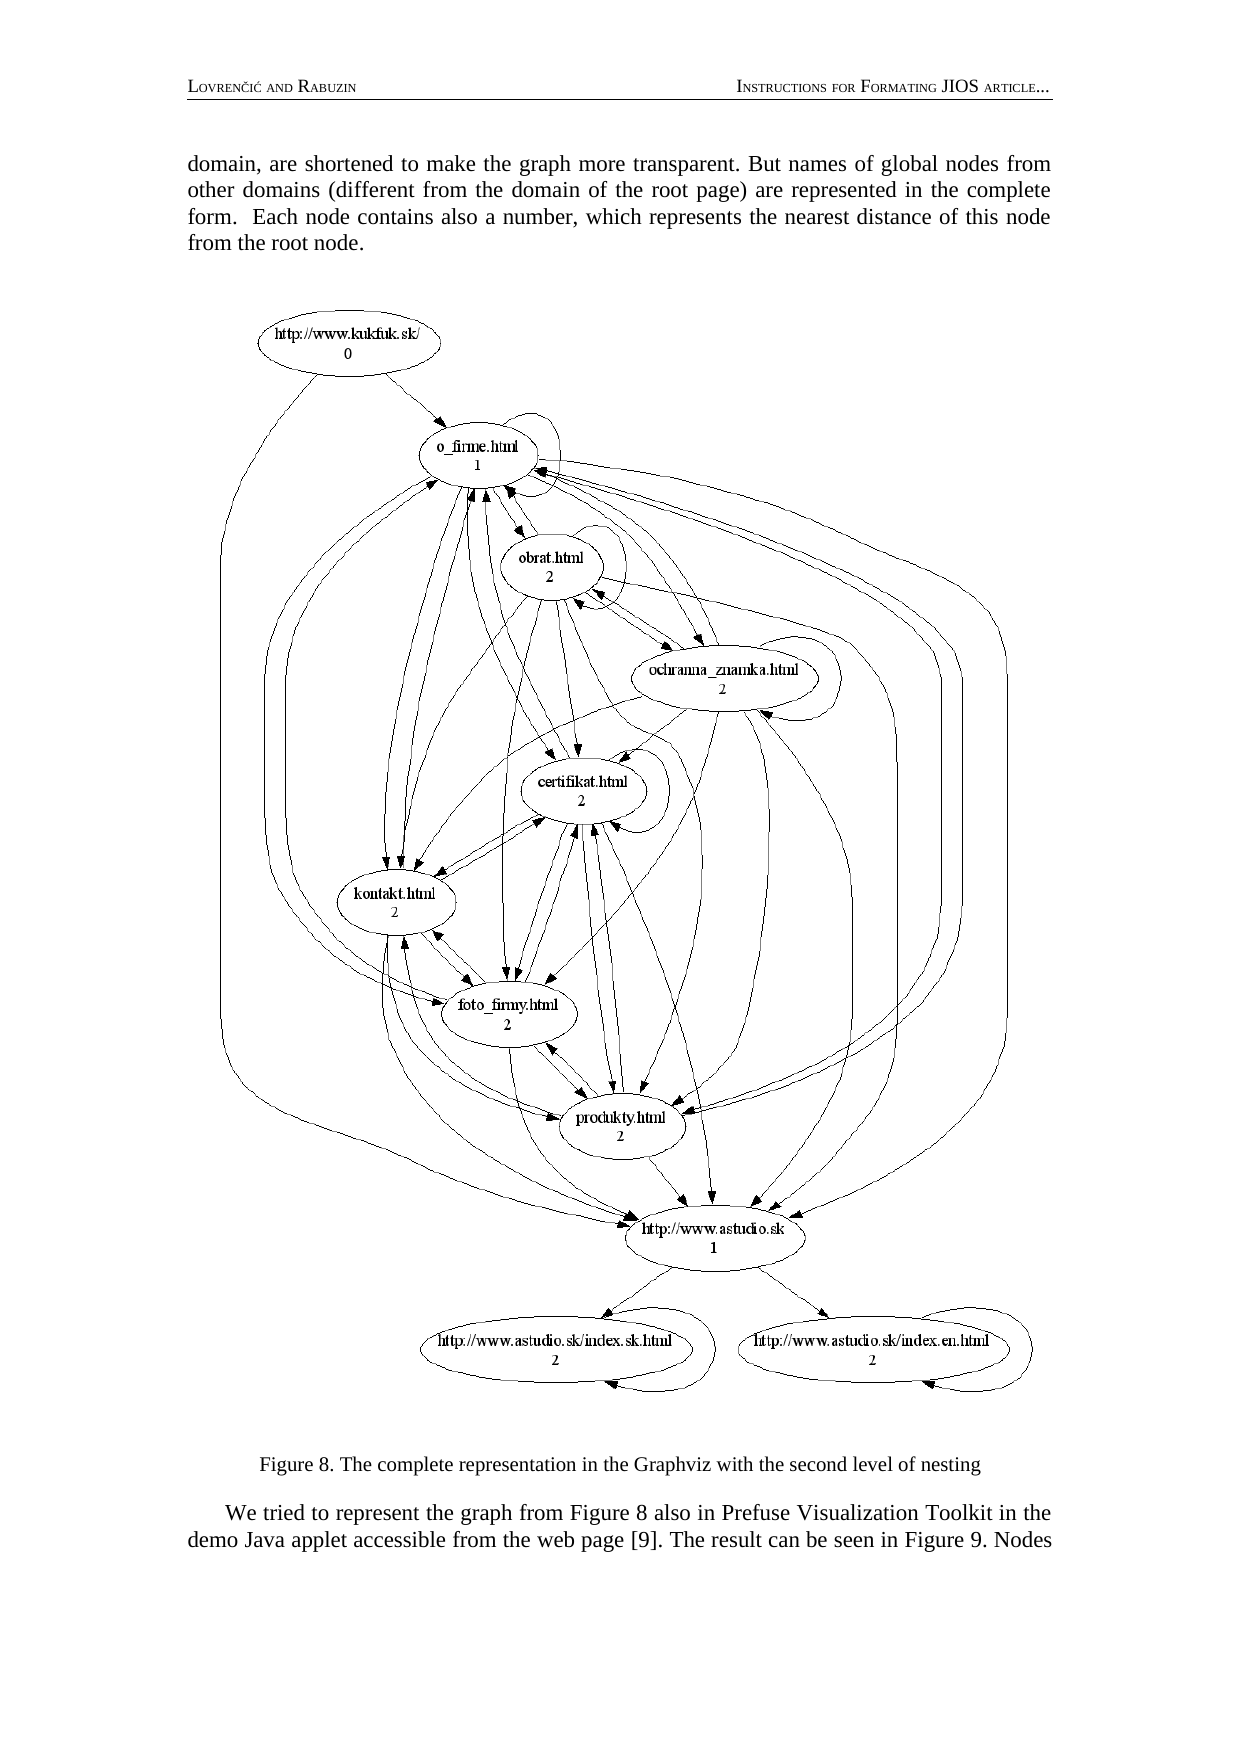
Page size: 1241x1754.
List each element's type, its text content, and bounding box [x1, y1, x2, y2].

text Figure 8. The complete representation in the Graphviz with the second level of nesting [224, 1452, 1016, 1476]
text We tried to represent the graph from Figure 8 also in Prefuse Visualization Toolkit in the demo Java applet accessible from the web page [9]. The result can be seen in Figure 9. Nodes [187, 1499, 1053, 1552]
picture [203, 303, 1036, 1405]
text domain, are shortened to make the graph more transparent. But names of global nodes from other domains (different from the domain of the root page) are represented in the complete form. Each node contains also a number, which represents the nearest distance of this node from the root node. [187, 150, 1053, 255]
